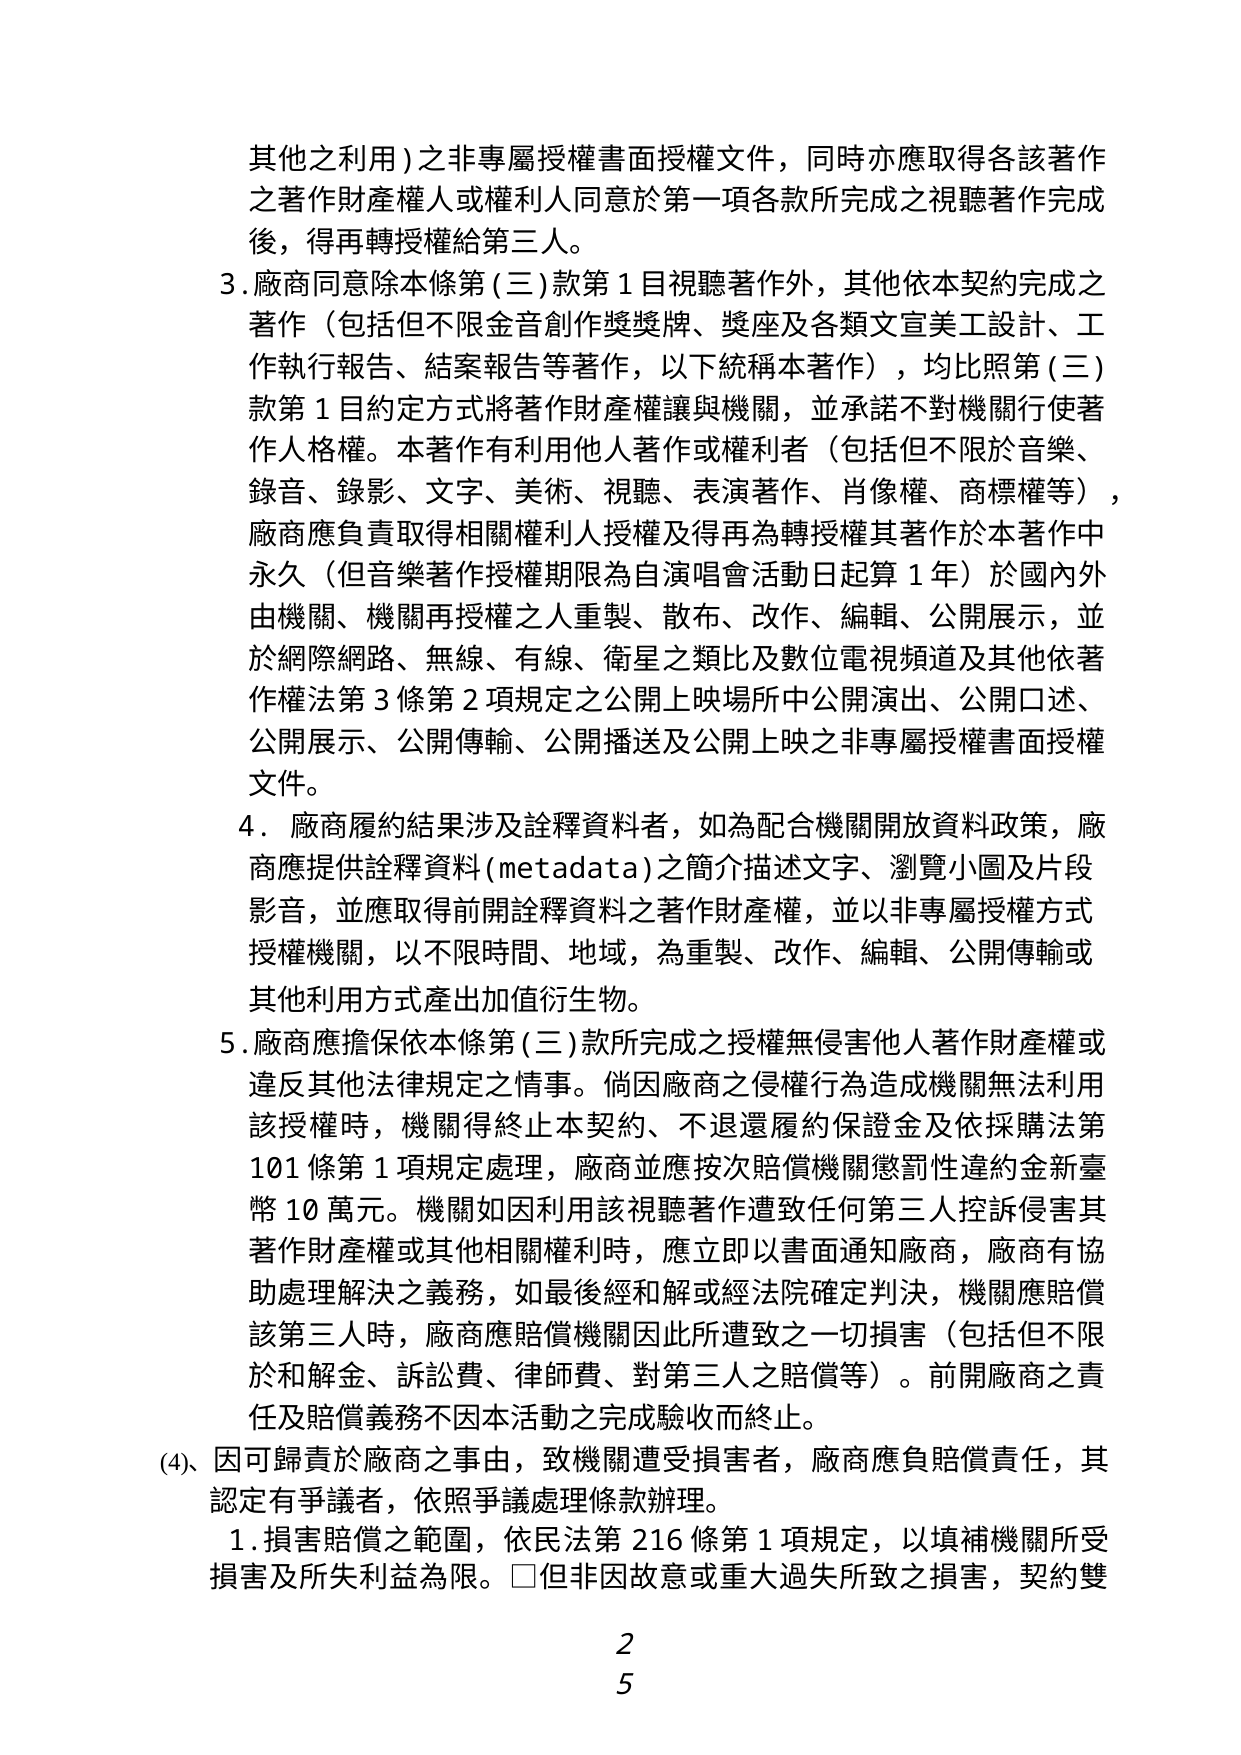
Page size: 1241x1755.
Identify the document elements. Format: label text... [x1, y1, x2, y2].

text 5.廠商應擔保依本條第(三)款所完成之授權無侵害他人著作財產權或違反其他法律規定之情事。倘因廠商之侵權行為造成機關無法利用該授權時，機關得終止本契約、不退還履約保證金及依採購法第101條第1項規定處理，廠商並應按次賠償機關懲罰性違約金新臺幣10萬元。機關如因利用該視聽著作遭致任何第三人控訴侵害其著作財產權或其他相關權利時，應立即以書面通知廠商，廠商有協助處理解決之義務，如最後經和解或經法院確定判決，機關應賠償該第三人時，廠商應賠償機關因此所遭致之一切損害（包括但不限於和解金、訴訟費、律師費、對第三人之賠償等）。前開廠商之責任及賠償義務不因本活動之完成驗收而終止。 [218, 1020, 1108, 1437]
text 其他之利用)之非專屬授權書面授權文件，同時亦應取得各該著作之著作財產權人或權利人同意於第一項各款所完成之視聽著作完成後，得再轉授權給第三人。 [218, 136, 1108, 261]
text 1.損害賠償之範圍，依民法第216條第1項規定，以填補機關所受損害及所失利益為限。□但非因故意或重大過失所致之損害，契約雙 [209, 1520, 1110, 1595]
list 因可歸責於廠商之事由，致機關遭受損害者，廠商應負賠償責任，其認定有爭議者，依照爭議處理條款辦理。 [159, 1437, 1110, 1520]
text 3.廠商同意除本條第(三)款第1目視聽著作外，其他依本契約完成之著作（包括但不限金音創作獎獎牌、獎座及各類文宣美工設計、工作執行報告、結案報告等著作，以下統稱本著作），均比照第(三)款第1目約定方式將著作財產權讓與機關，並承諾不對機關行使著作人格權。本著作有利用他人著作或權利者（包括但不限於音樂、錄音、錄影、文字、美術、視聽、表演著作、肖像權、商標權等），廠商應負責取得相關權利人授權及得再為轉授權其著作於本著作中永久（但音樂著作授權期限為自演唱會活動日起算1年）於國內外由機關、機關再授權之人重製、散布、改作、編輯、公開展示，並於網際網路、無線、有線、衛星之類比及數位電視頻道及其他依著作權法第3條第2項規定之公開上映場所中公開演出、公開口述、公開展示、公開傳輸、公開播送及公開上映之非專屬授權書面授權文件。 [218, 261, 1108, 802]
text 4. 廠商履約結果涉及詮釋資料者，如為配合機關開放資料政策，廠商應提供詮釋資料(metadata)之簡介描述文字、瀏覽小圖及片段影音，並應取得前開詮釋資料之著作財產權，並以非專屬授權方式授權機關，以不限時間、地域，為重製、改作、編輯、公開傳輸或其他利用方式產出加值衍生物。 [80, 802, 1110, 1020]
